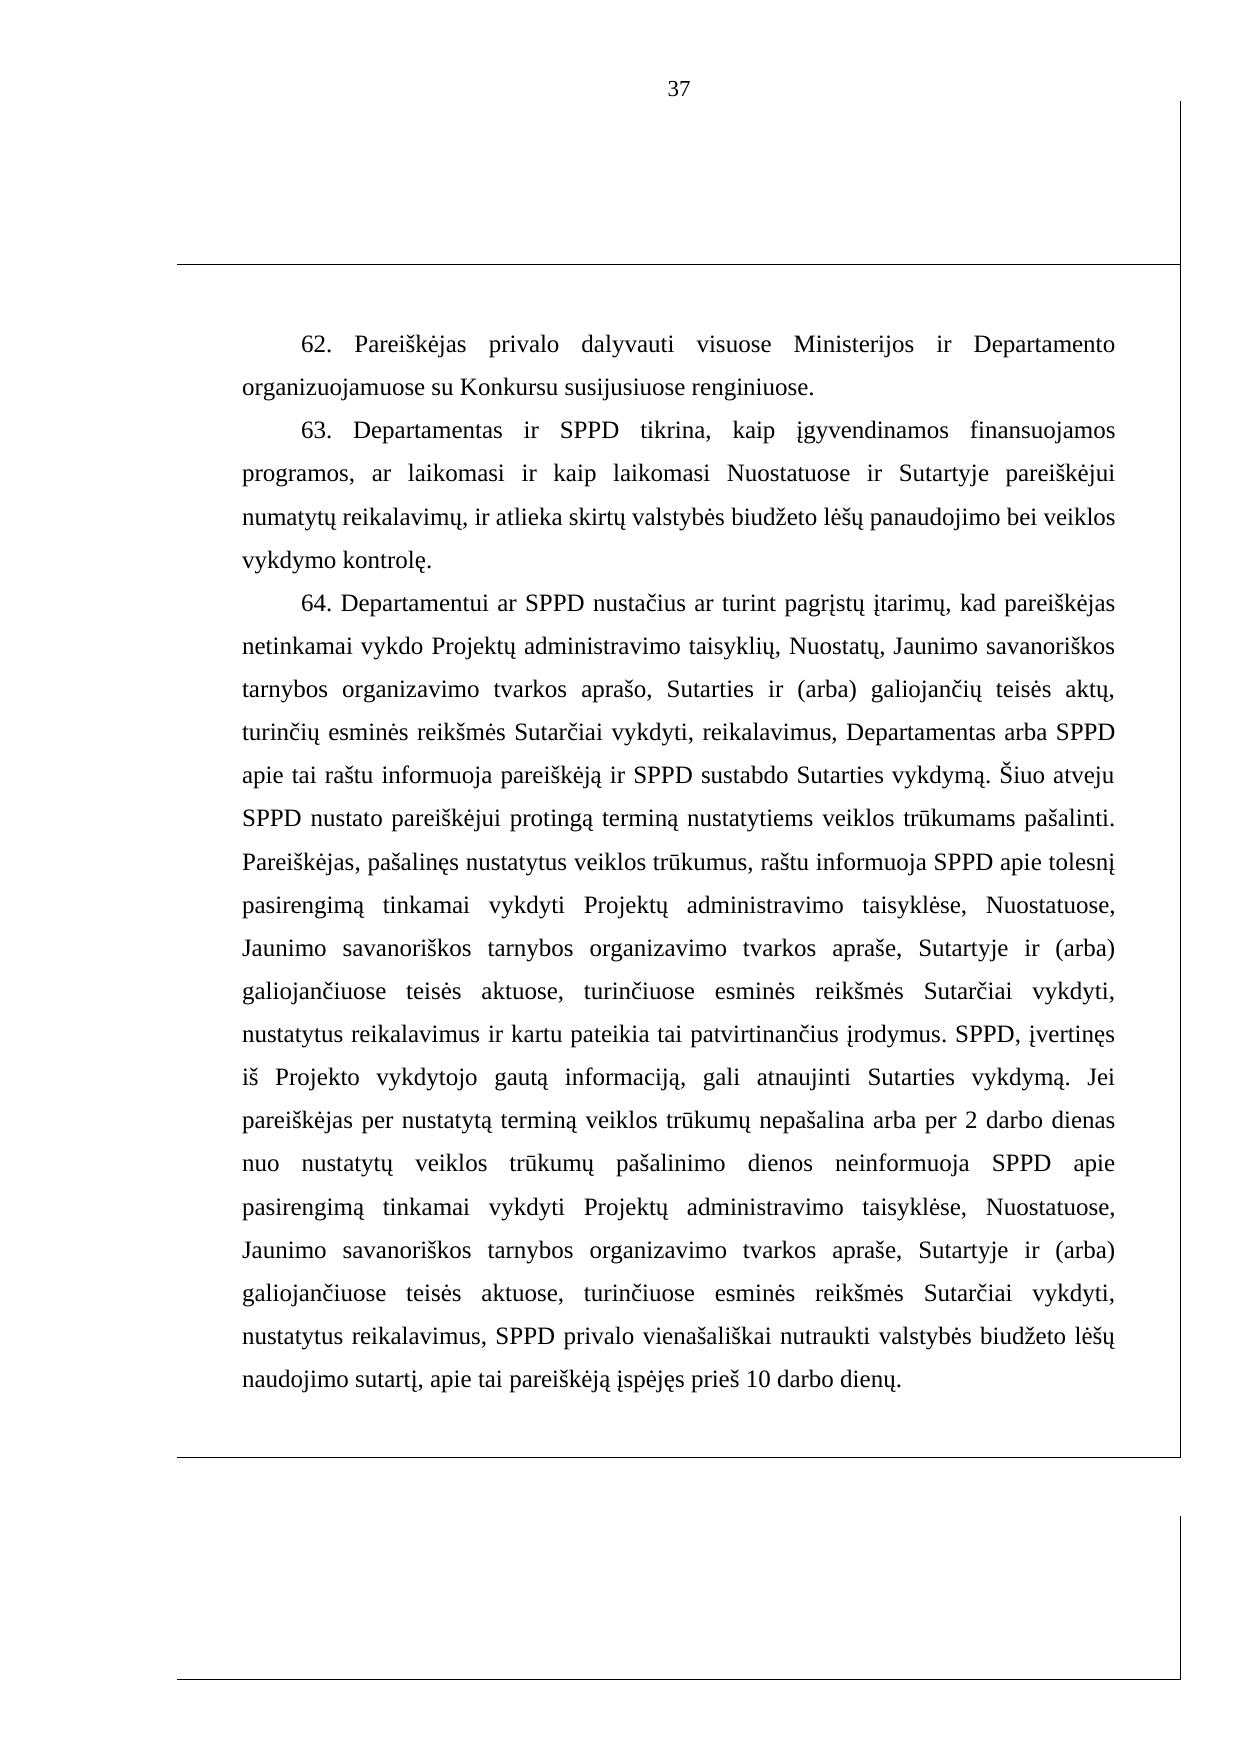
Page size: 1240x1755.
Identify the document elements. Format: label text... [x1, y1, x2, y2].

text 64. Departamentui ar SPPD nustačius ar turint pagrįstų įtarimų, kad pareiškėjas netinkamai vykdo Projektų administravimo taisyklių, Nuostatų, Jaunimo savanoriškos tarnybos organizavimo tvarkos aprašo, Sutarties ir (arba) galiojančių teisės aktų, turinčių esminės reikšmės Sutarčiai vykdyti, reikalavimus, Departamentas arba SPPD apie tai raštu informuoja pareiškėją ir SPPD sustabdo Sutarties vykdymą. Šiuo atveju SPPD nustato pareiškėjui protingą terminą nustatytiems veiklos trūkumams pašalinti. Pareiškėjas, pašalinęs nustatytus veiklos trūkumus, raštu informuoja SPPD apie tolesnį pasirengimą tinkamai vykdyti Projektų administravimo taisyklėse, Nuostatuose, Jaunimo savanoriškos tarnybos organizavimo tvarkos apraše, Sutartyje ir (arba) galiojančiuose teisės aktuose, turinčiuose esminės reikšmės Sutarčiai vykdyti, nustatytus reikalavimus ir kartu pateikia tai patvirtinančius įrodymus. SPPD, įvertinęs iš Projekto vykdytojo gautą informaciją, gali atnaujinti Sutarties vykdymą. Jei pareiškėjas per nustatytą terminą veiklos trūkumų nepašalina arba per 2 darbo dienas nuo nustatytų veiklos trūkumų pašalinimo dienos neinformuoja SPPD apie pasirengimą tinkamai vykdyti Projektų administravimo taisyklėse, Nuostatuose, Jaunimo savanoriškos tarnybos organizavimo tvarkos apraše, Sutartyje ir (arba) galiojančiuose teisės aktuose, turinčiuose esminės reikšmės Sutarčiai vykdyti, nustatytus reikalavimus, SPPD privalo vienašališkai nutraukti valstybės biudžeto lėšų naudojimo sutartį, apie tai pareiškėją įspėjęs prieš 10 darbo dienų. [177, 523, 1181, 1457]
text 62. Pareiškėjas privalo dalyvauti visuose Ministerijos ir Departamento organizuojamuose su Konkursu susijusiuose renginiuose. [177, 264, 1181, 351]
text 63. Departamentas ir SPPD tikrina, kaip įgyvendinamos finansuojamos programos, ar laikomasi ir kaip laikomasi Nuostatuose ir Sutartyje pareiškėjui numatytų reikalavimų, ir atlieka skirtų valstybės biudžeto lėšų panaudojimo bei veiklos vykdymo kontrolę. [177, 351, 1181, 523]
